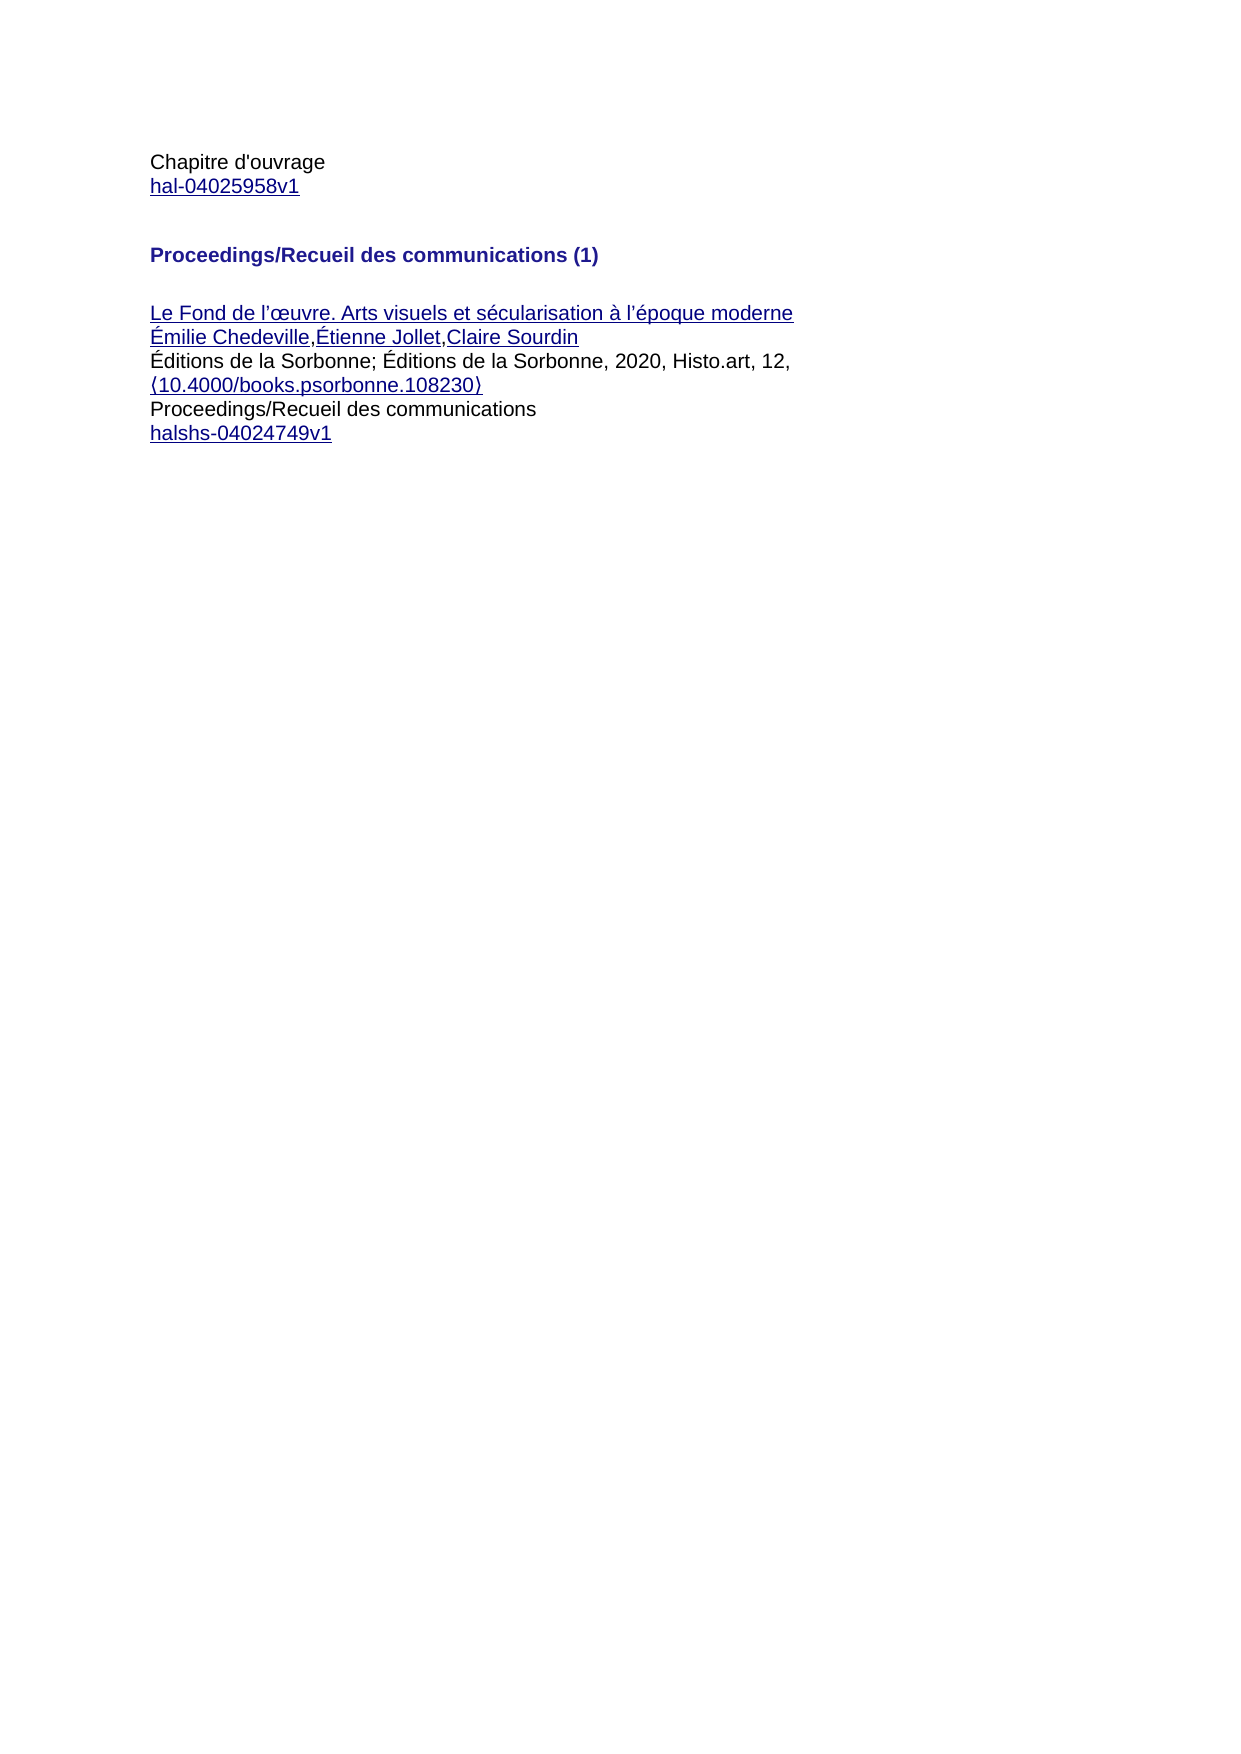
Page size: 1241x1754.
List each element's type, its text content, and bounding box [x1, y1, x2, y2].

table_header Le Fond de l’œuvre. Arts visuels et sécularisation à l’époque moderne Émilie Chedeville,Étienne Jollet,Claire Sourdin Éditions de la Sorbonne; Éditions de la Sorbonne, 2020, Histo.art, 12, ⟨10.4000/books.psorbonne.108230⟩ Proceedings/Recueil des communications halshs-04024749v1 [150, 301, 1090, 445]
subtitle Proceedings/Recueil des communications (1) [150, 243, 1090, 267]
table_cell Chapitre d'ouvrage hal-04025958v1 [150, 150, 1090, 198]
